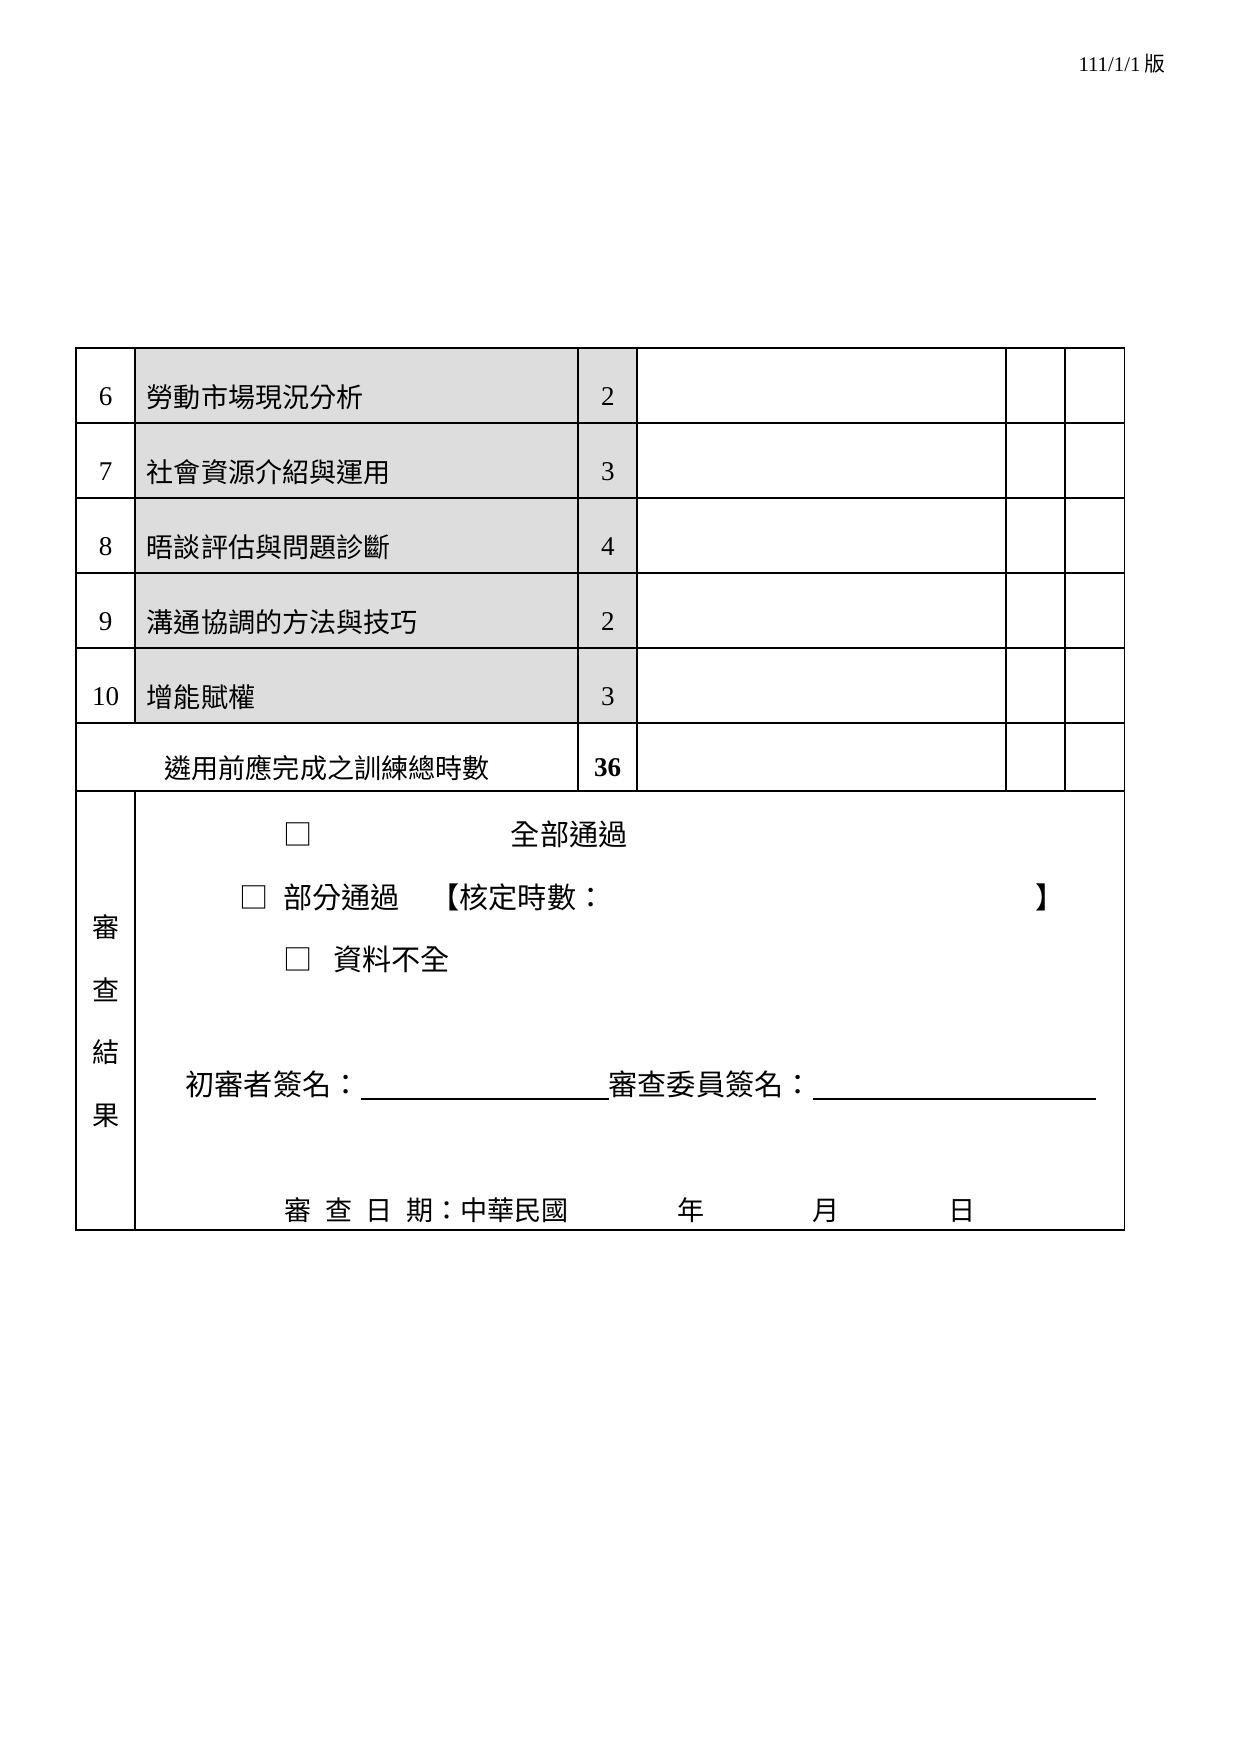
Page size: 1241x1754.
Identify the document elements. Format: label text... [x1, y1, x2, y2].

table_cell 勞動市場現況分析 [136, 349, 577, 422]
table_cell 10 [77, 649, 134, 722]
table_cell [638, 499, 1005, 572]
table_cell 增能賦權 [136, 649, 577, 722]
table_cell 溝通協調的方法與技巧 [136, 574, 577, 647]
table_cell 7 [77, 424, 134, 497]
table_cell 晤談評估與問題診斷 [136, 499, 577, 572]
table_cell [638, 724, 1005, 790]
table_cell [1066, 424, 1124, 497]
table_cell [1007, 724, 1064, 790]
table_cell [1007, 499, 1064, 572]
table_cell 社會資源介紹與運用 [136, 424, 577, 497]
table_cell 3 [579, 649, 636, 722]
table_cell 2 [579, 574, 636, 647]
table_cell 2 [579, 349, 636, 422]
table_cell 8 [77, 499, 134, 572]
table_cell 遴用前應完成之訓練總時數 [77, 724, 577, 790]
table_cell [1007, 649, 1064, 722]
table_cell [1007, 574, 1064, 647]
table_cell [1007, 424, 1064, 497]
table_cell [638, 649, 1005, 722]
table_cell [638, 349, 1005, 422]
table_cell 9 [77, 574, 134, 647]
table_cell [1066, 499, 1124, 572]
table_cell 6 [77, 349, 134, 422]
table_cell [638, 424, 1005, 497]
table_cell 4 [579, 499, 636, 572]
table_cell [638, 574, 1005, 647]
table_cell [1066, 574, 1124, 647]
table_cell [1066, 349, 1124, 422]
table_cell [1066, 724, 1124, 790]
table_cell 全部通過 □ 部分通過 【核定時數： 】 資料不全 初審者簽名： 審查委員簽名： 審 查 日 期：中華民國 年 月 日 [136, 792, 1124, 1229]
table_cell [1007, 349, 1064, 422]
table_cell 3 [579, 424, 636, 497]
table_cell 36 [579, 724, 636, 790]
table_cell 審 查 結 果 [77, 792, 134, 1229]
table_cell [1066, 649, 1124, 722]
